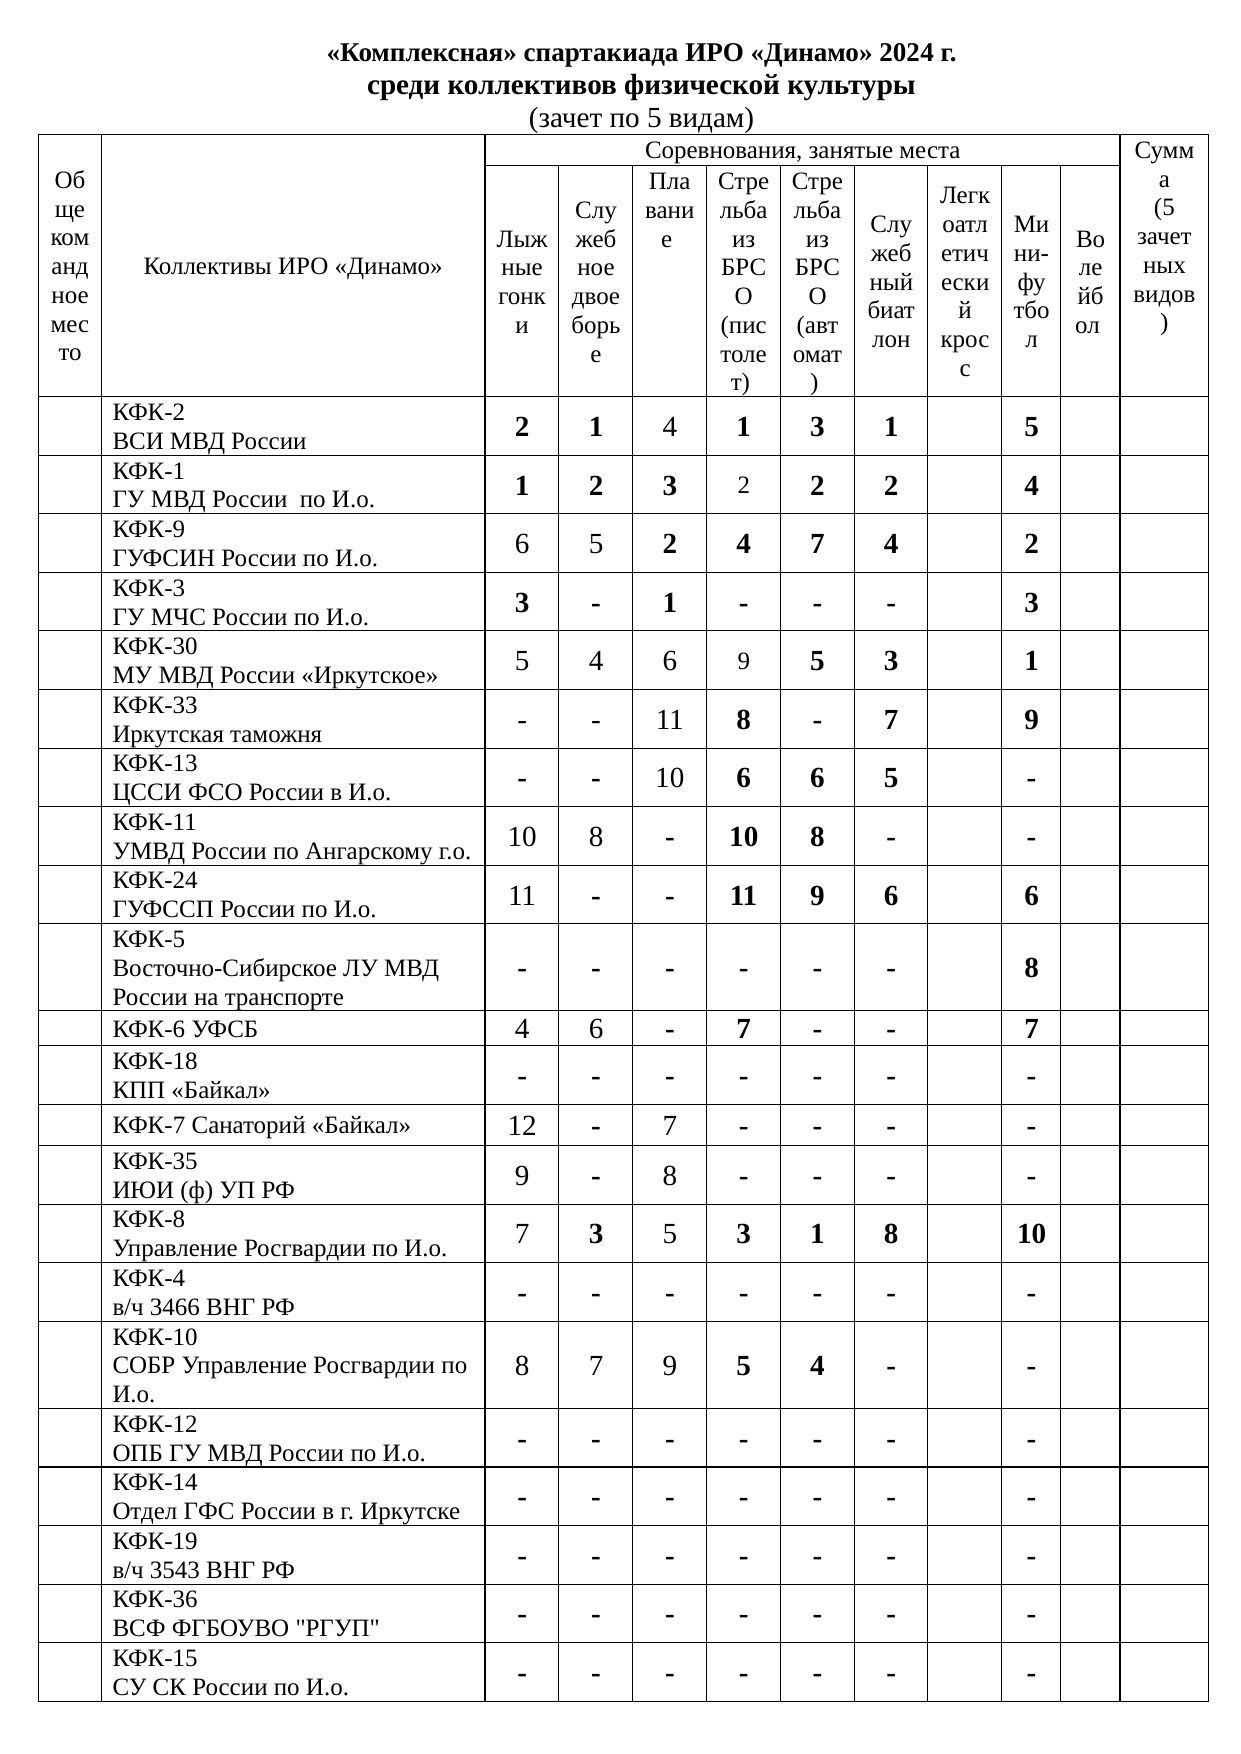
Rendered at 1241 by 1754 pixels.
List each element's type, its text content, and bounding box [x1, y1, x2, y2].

table_cell 3 [707, 1205, 780, 1262]
table_cell - [1002, 1643, 1060, 1701]
table_cell - [486, 690, 558, 747]
table_cell - [707, 1585, 780, 1642]
table_cell [39, 1526, 101, 1583]
table_cell [1061, 749, 1119, 806]
table_cell [928, 1146, 1001, 1203]
table_cell [39, 690, 101, 747]
table_cell 5 [1002, 397, 1060, 455]
table_cell 4 [1002, 456, 1060, 513]
table_cell - [633, 1263, 706, 1321]
table_cell 5 [707, 1322, 780, 1408]
table_cell - [633, 807, 706, 864]
table_cell [39, 1643, 101, 1701]
table_cell - [781, 1046, 854, 1103]
table_cell [928, 866, 1001, 923]
table_cell 2 [707, 456, 780, 513]
table_cell [1061, 456, 1119, 513]
table_cell Стрельба из БРСО (автомат) [781, 166, 854, 396]
table_cell - [486, 1468, 558, 1525]
table_cell [39, 456, 101, 513]
table_cell [1061, 924, 1119, 1010]
table_cell Плавание [633, 166, 706, 396]
table_cell [39, 1105, 101, 1145]
table_cell [39, 1205, 101, 1262]
table_cell - [707, 1146, 780, 1203]
table_cell [1121, 924, 1208, 1010]
table_cell - [781, 1585, 854, 1642]
table_cell [1061, 1409, 1119, 1466]
table_cell КФК-36 ВСФ ФГБОУВО "РГУП" [102, 1585, 484, 1642]
table_cell [1121, 1205, 1208, 1262]
table_cell 6 [633, 631, 706, 689]
table_cell КФК-14 Отдел ГФС России в г. Иркутске [102, 1468, 484, 1525]
table_cell [39, 1468, 101, 1525]
table_cell - [855, 1526, 927, 1583]
table_cell [1121, 1046, 1208, 1103]
table_cell [39, 1263, 101, 1321]
table_cell КФК-30 МУ МВД России «Иркутское» [102, 631, 484, 689]
table_cell [1061, 1105, 1119, 1145]
table_cell 6 [855, 866, 927, 923]
table_cell КФК-12 ОПБ ГУ МВД России по И.о. [102, 1409, 484, 1466]
table_cell - [1002, 1263, 1060, 1321]
table_cell 2 [781, 456, 854, 513]
table_cell - [1002, 1105, 1060, 1145]
text среди коллективов физической культуры [75, 67, 1208, 100]
table_cell - [486, 1409, 558, 1466]
table_cell 1 [633, 573, 706, 630]
table_cell [928, 631, 1001, 689]
table_cell - [486, 1046, 558, 1103]
table_cell - [855, 924, 927, 1010]
table_cell [928, 1585, 1001, 1642]
table_cell [39, 1046, 101, 1103]
table_cell [39, 924, 101, 1010]
table_cell [928, 1643, 1001, 1701]
table_cell - [633, 1011, 706, 1045]
table_header Сумма (5 зачетных видов) [1121, 135, 1208, 396]
table_cell - [559, 1585, 632, 1642]
table_cell - [1002, 1409, 1060, 1466]
table_cell [928, 749, 1001, 806]
table_cell 6 [559, 1011, 632, 1045]
table_cell КФК-2 ВСИ МВД России [102, 397, 484, 455]
table_cell [39, 866, 101, 923]
table_cell Лыжные гонки [486, 166, 558, 396]
table_cell - [707, 1468, 780, 1525]
table_cell - [1002, 1585, 1060, 1642]
table_cell 11 [486, 866, 558, 923]
table_cell КФК-8 Управление Росгвардии по И.о. [102, 1205, 484, 1262]
table_cell - [559, 690, 632, 747]
table_cell - [781, 1468, 854, 1525]
table_cell - [707, 1263, 780, 1321]
table_cell 1 [1002, 631, 1060, 689]
table_cell КФК-15 СУ СК России по И.о. [102, 1643, 484, 1701]
table_cell - [707, 573, 780, 630]
table_cell 1 [707, 397, 780, 455]
table_cell [39, 807, 101, 864]
table_cell КФК-33 Иркутская таможня [102, 690, 484, 747]
table_cell КФК-13 ЦССИ ФСО России в И.о. [102, 749, 484, 806]
table_cell - [707, 1643, 780, 1701]
table_cell - [1002, 1322, 1060, 1408]
table_cell КФК-6 УФСБ [102, 1011, 484, 1045]
table_cell - [781, 924, 854, 1010]
table_cell [39, 1011, 101, 1045]
table_cell КФК-10 СОБР Управление Росгвардии по И.о. [102, 1322, 484, 1408]
table_cell [1061, 1146, 1119, 1203]
table_cell [39, 1409, 101, 1466]
table_cell - [855, 1322, 927, 1408]
table_cell 10 [1002, 1205, 1060, 1262]
table_cell - [855, 807, 927, 864]
table_cell 6 [707, 749, 780, 806]
table_cell 2 [559, 456, 632, 513]
table_cell 9 [707, 631, 780, 689]
table_cell - [707, 1409, 780, 1466]
table_cell [39, 1585, 101, 1642]
table_cell [1061, 514, 1119, 572]
table_cell [1061, 631, 1119, 689]
table_cell [1121, 1409, 1208, 1466]
table_cell 5 [486, 631, 558, 689]
table_cell [1121, 1643, 1208, 1701]
table_cell 4 [486, 1011, 558, 1045]
table_cell - [855, 573, 927, 630]
table_cell 7 [486, 1205, 558, 1262]
text (зачет по 5 видам) [75, 100, 1208, 134]
table_cell [1121, 573, 1208, 630]
table_cell КФК-19 в/ч 3543 ВНГ РФ [102, 1526, 484, 1583]
table_cell 4 [707, 514, 780, 572]
table_cell - [1002, 1468, 1060, 1525]
table_cell - [1002, 749, 1060, 806]
table_cell [928, 1409, 1001, 1466]
table_cell - [1002, 1146, 1060, 1203]
table_cell - [781, 573, 854, 630]
table_cell [1061, 1205, 1119, 1262]
table_cell - [633, 924, 706, 1010]
table_cell [928, 1526, 1001, 1583]
table_cell [1061, 573, 1119, 630]
table_cell [1121, 749, 1208, 806]
table_cell [39, 749, 101, 806]
table_cell 4 [781, 1322, 854, 1408]
table_cell - [486, 1585, 558, 1642]
table_cell - [781, 1105, 854, 1145]
table_cell 10 [707, 807, 780, 864]
table_cell - [855, 1105, 927, 1145]
table_cell - [781, 1011, 854, 1045]
table_cell 8 [781, 807, 854, 864]
table_cell 11 [707, 866, 780, 923]
table_cell - [855, 1263, 927, 1321]
table_cell 3 [1002, 573, 1060, 630]
table_cell [1121, 456, 1208, 513]
table_cell Легкоатлетический кросс [928, 166, 1001, 396]
table_cell [928, 1011, 1001, 1045]
table_cell - [559, 866, 632, 923]
table_cell 4 [559, 631, 632, 689]
table_cell 8 [855, 1205, 927, 1262]
table_cell - [707, 1526, 780, 1583]
table_cell КФК-24 ГУФССП России по И.о. [102, 866, 484, 923]
table_cell 3 [633, 456, 706, 513]
table_cell - [486, 1643, 558, 1701]
table_header Коллективы ИРО «Динамо» [102, 135, 484, 396]
table_cell [1121, 1468, 1208, 1525]
table_cell 5 [633, 1205, 706, 1262]
table_cell 9 [486, 1146, 558, 1203]
table_cell [1061, 1322, 1119, 1408]
table_cell 7 [1002, 1011, 1060, 1045]
table_cell [1061, 807, 1119, 864]
table_cell 8 [707, 690, 780, 747]
table_cell [928, 1263, 1001, 1321]
table_cell [928, 924, 1001, 1010]
table_cell - [633, 1643, 706, 1701]
table_cell КФК-1 ГУ МВД России по И.о. [102, 456, 484, 513]
table_cell [1121, 1011, 1208, 1045]
table_cell [1061, 866, 1119, 923]
table_cell 1 [781, 1205, 854, 1262]
table_cell [928, 690, 1001, 747]
table_cell [1121, 397, 1208, 455]
table_cell - [855, 1468, 927, 1525]
table_cell [1061, 397, 1119, 455]
table_cell 4 [633, 397, 706, 455]
table_cell 12 [486, 1105, 558, 1145]
table_cell - [781, 1146, 854, 1203]
table_cell КФК-18 КПП «Байкал» [102, 1046, 484, 1103]
table_cell [1061, 1526, 1119, 1583]
table_cell [928, 1046, 1001, 1103]
table_cell - [633, 1046, 706, 1103]
table_cell [1121, 1526, 1208, 1583]
table_cell [928, 1468, 1001, 1525]
table_cell КФК-35 ИЮИ (ф) УП РФ [102, 1146, 484, 1203]
table_cell - [633, 1526, 706, 1583]
table_cell - [559, 924, 632, 1010]
table_cell - [486, 924, 558, 1010]
subtitle «Комплексная» спартакиада ИРО «Динамо» 2024 г. [75, 36, 1208, 67]
table_cell 7 [633, 1105, 706, 1145]
table_cell 3 [781, 397, 854, 455]
table_cell [39, 1146, 101, 1203]
table_cell [39, 1322, 101, 1408]
table_cell [1121, 1322, 1208, 1408]
table_cell 8 [633, 1146, 706, 1203]
table_cell 10 [633, 749, 706, 806]
table_cell - [559, 1046, 632, 1103]
table_cell [928, 514, 1001, 572]
table_cell [1061, 1263, 1119, 1321]
table_cell - [1002, 807, 1060, 864]
table_cell 10 [486, 807, 558, 864]
table_cell - [559, 749, 632, 806]
table_cell - [559, 1409, 632, 1466]
table_cell 11 [633, 690, 706, 747]
table_cell - [633, 866, 706, 923]
table_cell [928, 807, 1001, 864]
table_cell Мини-футбол [1002, 166, 1060, 396]
table_cell - [781, 1263, 854, 1321]
table_cell [928, 573, 1001, 630]
table_cell 2 [1002, 514, 1060, 572]
table_cell 6 [486, 514, 558, 572]
table_cell 5 [781, 631, 854, 689]
table_cell - [559, 1263, 632, 1321]
table_cell - [855, 1585, 927, 1642]
table_cell 4 [855, 514, 927, 572]
table_cell [1121, 807, 1208, 864]
table_cell 9 [1002, 690, 1060, 747]
table_cell [928, 1322, 1001, 1408]
table_cell [39, 397, 101, 455]
table_cell - [707, 1105, 780, 1145]
table_cell КФК-9 ГУФСИН России по И.о. [102, 514, 484, 572]
table_cell - [559, 1105, 632, 1145]
table_cell - [633, 1585, 706, 1642]
table_cell 7 [707, 1011, 780, 1045]
table_cell - [855, 1011, 927, 1045]
table_cell 8 [559, 807, 632, 864]
table_cell 2 [855, 456, 927, 513]
table_cell [1121, 1105, 1208, 1145]
table_cell 9 [633, 1322, 706, 1408]
table_cell КФК-5 Восточно-Сибирское ЛУ МВД России на транспорте [102, 924, 484, 1010]
table_cell - [855, 1046, 927, 1103]
table_cell [39, 514, 101, 572]
table_cell [1061, 1011, 1119, 1045]
table_cell КФК-7 Санаторий «Байкал» [102, 1105, 484, 1145]
table_cell [1121, 1263, 1208, 1321]
table_cell - [1002, 1526, 1060, 1583]
table_cell 2 [633, 514, 706, 572]
table_cell [1121, 631, 1208, 689]
table_cell КФК-3 ГУ МЧС России по И.о. [102, 573, 484, 630]
table_cell 5 [559, 514, 632, 572]
table_cell - [486, 1263, 558, 1321]
table_cell [1061, 1468, 1119, 1525]
table_cell [1121, 514, 1208, 572]
table_cell - [1002, 1046, 1060, 1103]
table_cell 6 [781, 749, 854, 806]
table_cell [39, 573, 101, 630]
table_cell - [855, 1409, 927, 1466]
table_cell - [559, 1526, 632, 1583]
table_cell [1121, 1585, 1208, 1642]
table_cell - [855, 1643, 927, 1701]
table_cell Волейбол [1061, 166, 1119, 396]
table_cell Служебное двоеборье [559, 166, 632, 396]
table_cell [928, 456, 1001, 513]
table_cell - [486, 1526, 558, 1583]
table_cell Стрельба из БРСО (пистолет) [707, 166, 780, 396]
table_cell - [707, 1046, 780, 1103]
table_cell - [559, 1643, 632, 1701]
table_cell - [781, 690, 854, 747]
table_cell [1121, 690, 1208, 747]
table_cell КФК-11 УМВД России по Ангарскому г.о. [102, 807, 484, 864]
table_cell [928, 1205, 1001, 1262]
table_cell 1 [559, 397, 632, 455]
table_cell 9 [781, 866, 854, 923]
table_cell 2 [486, 397, 558, 455]
table_cell [928, 397, 1001, 455]
table_cell - [633, 1468, 706, 1525]
table_cell Служебный биатлон [855, 166, 927, 396]
table_cell - [781, 1643, 854, 1701]
table_cell - [559, 1146, 632, 1203]
table_cell [1061, 1643, 1119, 1701]
table_cell - [486, 749, 558, 806]
table_cell - [559, 573, 632, 630]
table_cell [1121, 866, 1208, 923]
table_cell 7 [781, 514, 854, 572]
table_cell - [559, 1468, 632, 1525]
table_cell 7 [855, 690, 927, 747]
table_cell [1061, 1585, 1119, 1642]
table_cell 1 [855, 397, 927, 455]
table_cell КФК-4 в/ч 3466 ВНГ РФ [102, 1263, 484, 1321]
table_header Общекомандное место [39, 135, 101, 396]
table_cell 8 [486, 1322, 558, 1408]
table_cell [928, 1105, 1001, 1145]
table_header Соревнования, занятые места [486, 135, 1119, 165]
table_cell - [781, 1526, 854, 1583]
table_cell 3 [486, 573, 558, 630]
table_cell - [855, 1146, 927, 1203]
table_cell [1121, 1146, 1208, 1203]
table_cell - [781, 1409, 854, 1466]
table_cell [1061, 690, 1119, 747]
table_cell - [633, 1409, 706, 1466]
table_cell - [707, 924, 780, 1010]
table_cell [1061, 1046, 1119, 1103]
table_cell 8 [1002, 924, 1060, 1010]
table_cell 3 [855, 631, 927, 689]
table_cell 6 [1002, 866, 1060, 923]
table_cell 5 [855, 749, 927, 806]
table_cell 1 [486, 456, 558, 513]
table_cell 7 [559, 1322, 632, 1408]
table_cell 3 [559, 1205, 632, 1262]
table_cell [39, 631, 101, 689]
